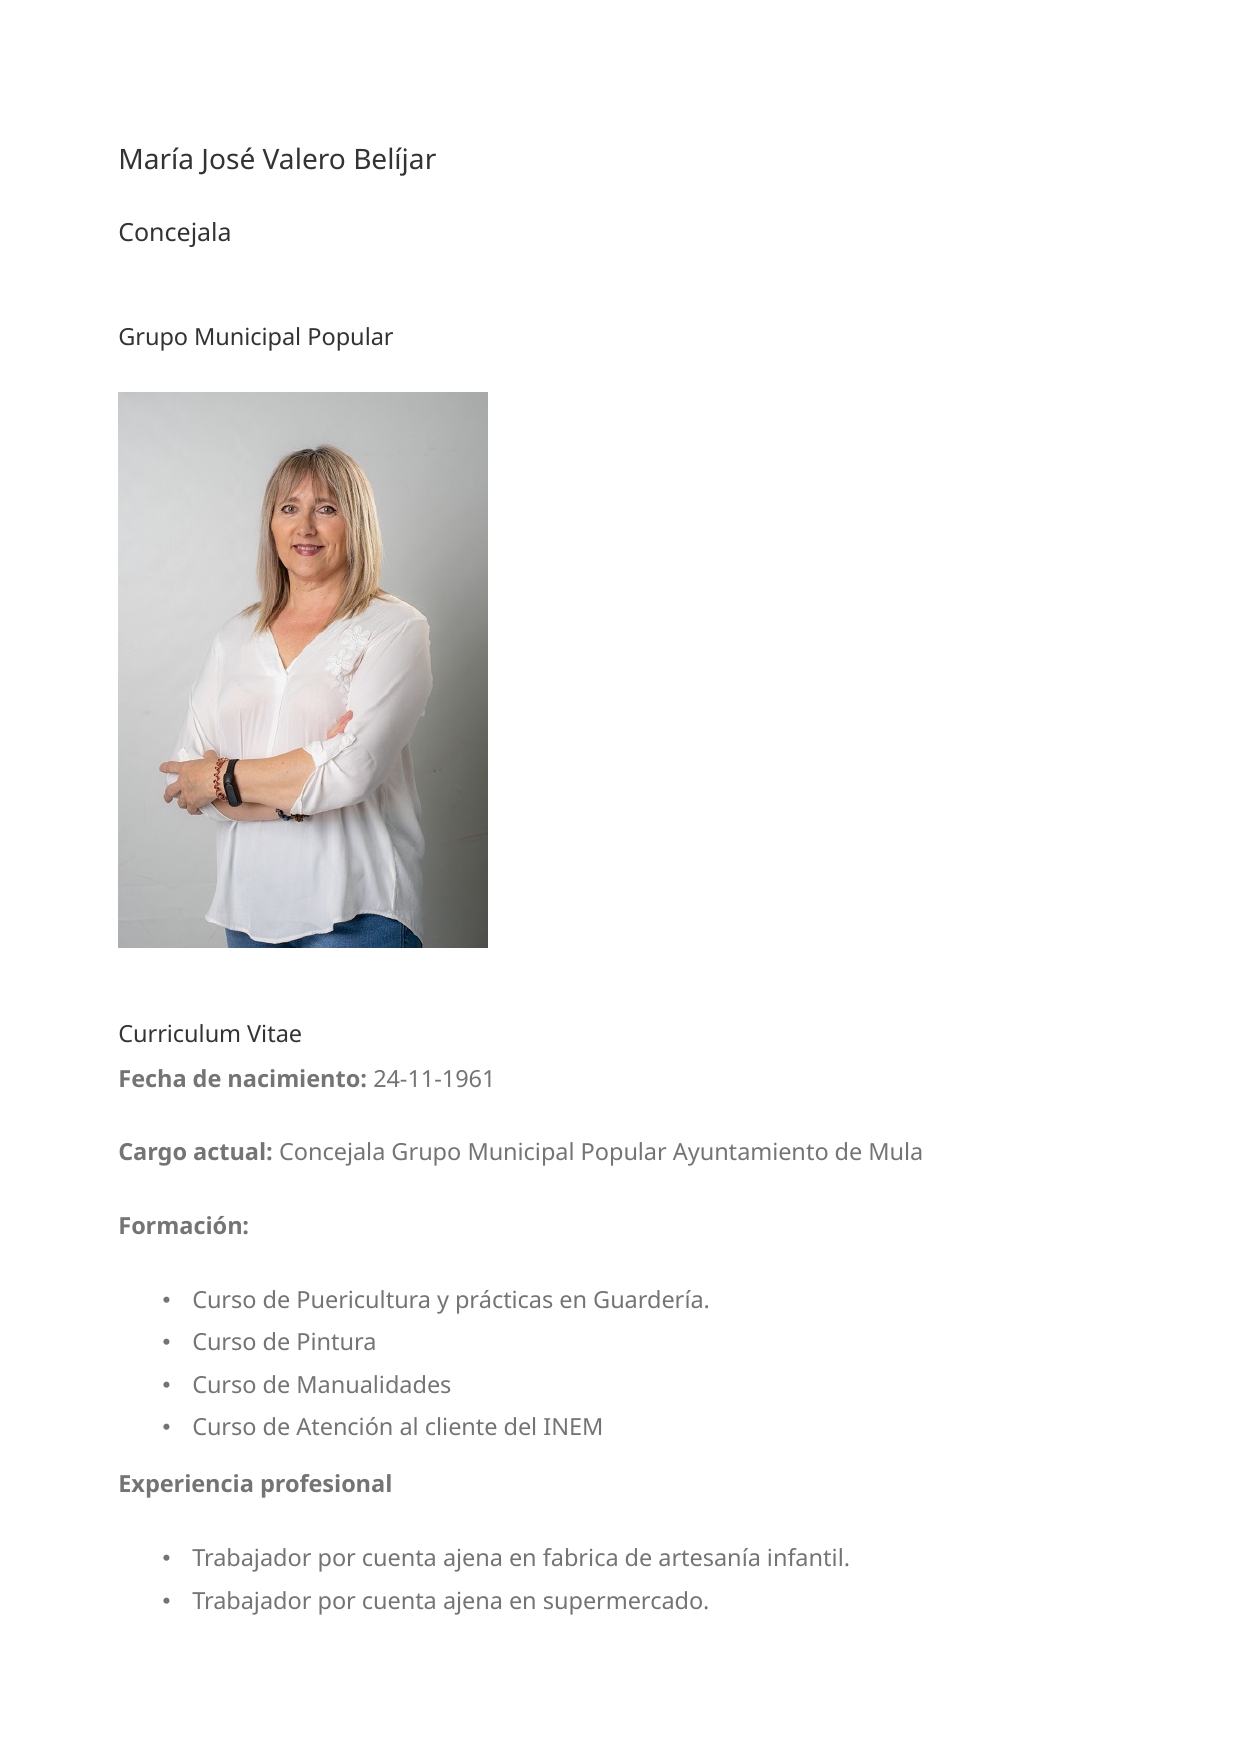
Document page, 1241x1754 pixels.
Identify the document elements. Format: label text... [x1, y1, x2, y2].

text Cargo actual: Concejala Grupo Municipal Popular Ayuntamiento de Mula [118, 1136, 1122, 1168]
list Curso de Manualidades [162, 1368, 1122, 1400]
list Trabajador por cuenta ajena en supermercado. [162, 1584, 1122, 1616]
list Trabajador por cuenta ajena en fabrica de artesanía infantil. [162, 1541, 1122, 1573]
subtitle Concejala [118, 215, 1122, 249]
subtitle María José Valero Belíjar [118, 139, 1122, 177]
picture [118, 392, 488, 948]
list Curso de Atención al cliente del INEM [162, 1411, 1122, 1443]
list Curso de Puericultura y prácticas en Guardería. [162, 1283, 1122, 1315]
text Fecha de nacimiento: 24-11-1961 [118, 1062, 1122, 1094]
subtitle Curriculum Vitae [118, 1017, 1122, 1049]
subtitle Grupo Municipal Popular [118, 321, 1122, 352]
list Curso de Pintura [162, 1326, 1122, 1358]
text Formación: [118, 1209, 1122, 1241]
text Experiencia profesional [118, 1468, 1122, 1500]
